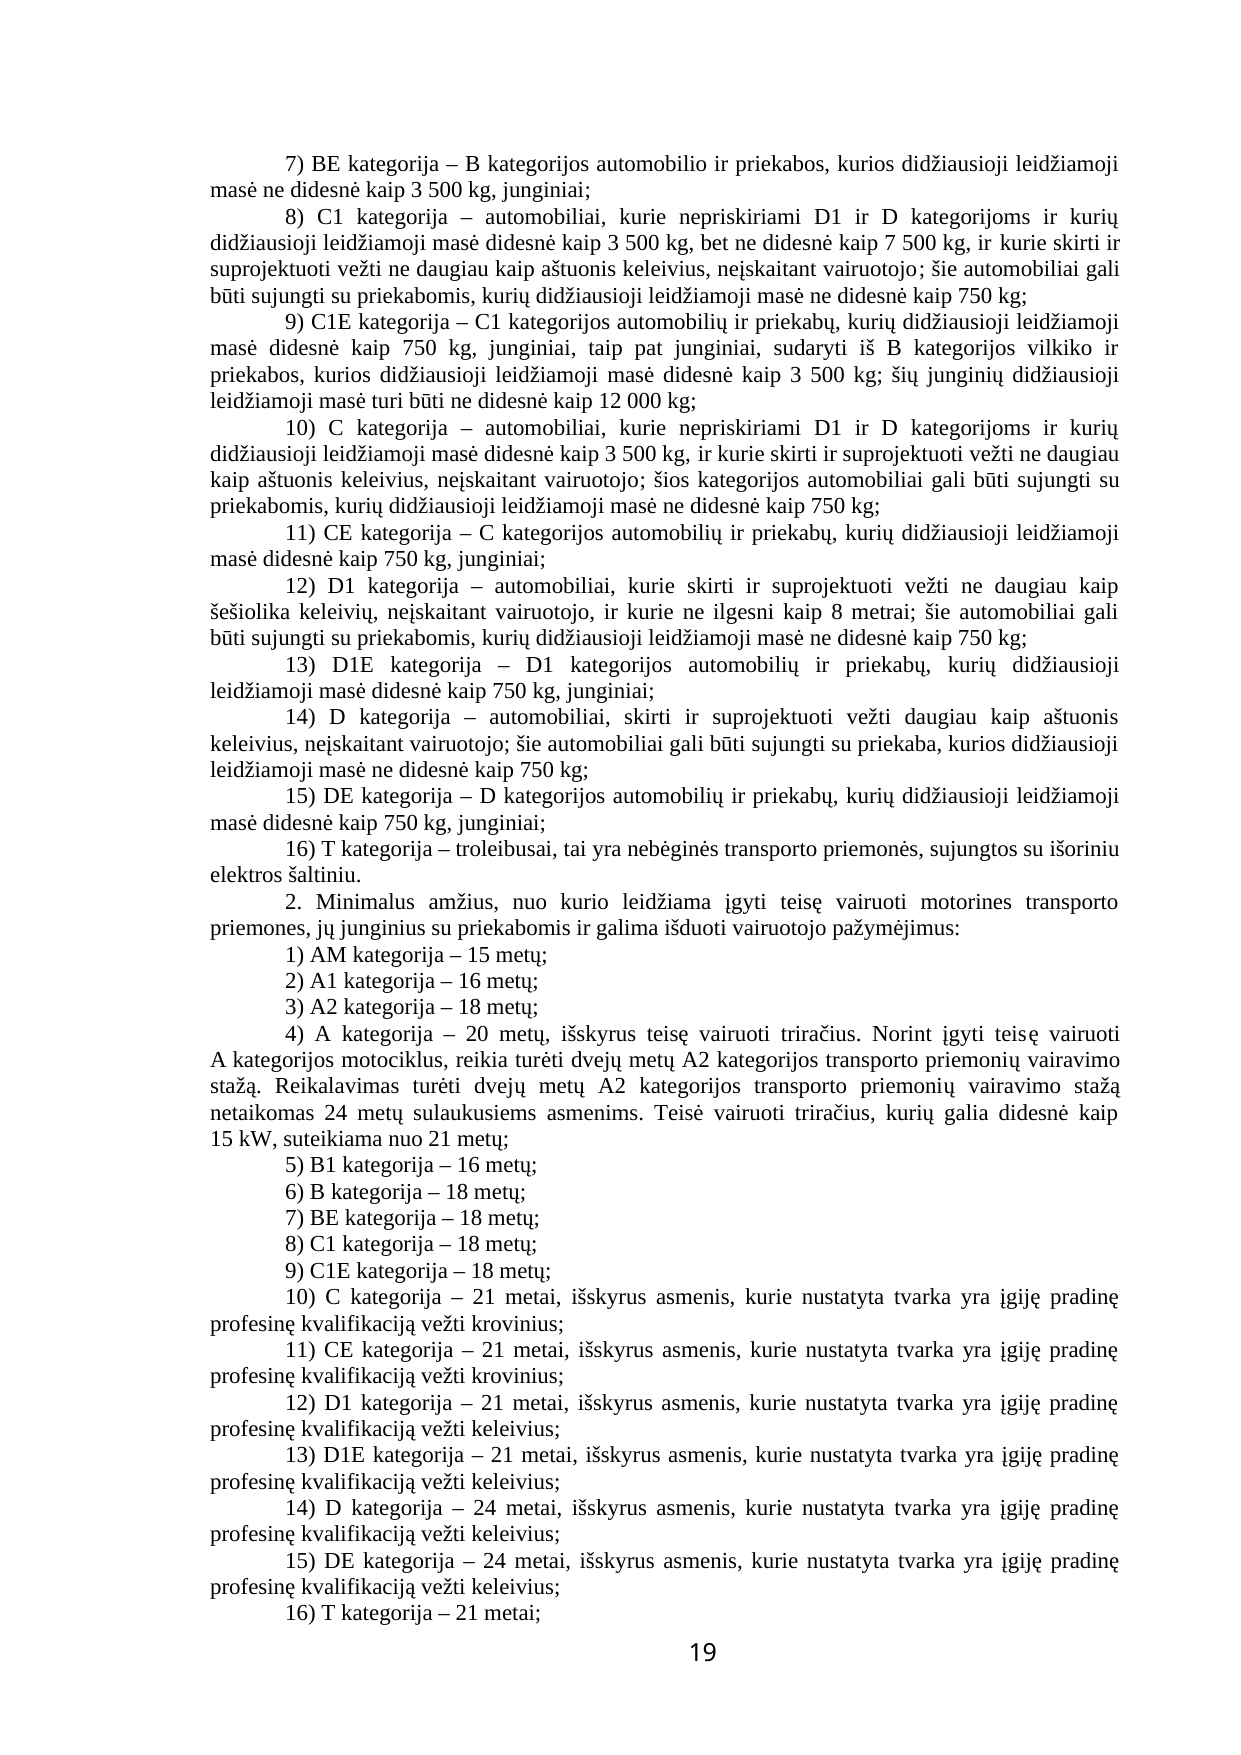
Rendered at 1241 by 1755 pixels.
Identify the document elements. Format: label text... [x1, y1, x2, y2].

text 16) T kategorija – troleibusai, tai yra nebėginės transporto priemonės, sujungtos su išoriniu elektros šaltiniu. [210, 835, 1120, 888]
text 4) A kategorija – 20 metų, išskyrus teisę vairuoti triračius. Norint įgyti teisę vairuoti A kategorijos motociklus, reikia turėti dvejų metų A2 kategorijos transporto priemonių vairavimo stažą. Reikalavimas turėti dvejų metų A2 kategorijos transporto priemonių vairavimo stažą netaikomas 24 metų sulaukusiems asmenims. Teisė vairuoti triračius, kurių galia didesnė kaip 15 kW, suteikiama nuo 21 metų; [210, 1020, 1120, 1151]
text 10) C kategorija – 21 metai, išskyrus asmenis, kurie nustatyta tvarka yra įgiję pradinę profesinę kvalifikaciją vežti krovinius; [210, 1283, 1120, 1336]
text 7) BE kategorija – B kategorijos automobilio ir priekabos, kurios didžiausioji leidžiamoji masė ne didesnė kaip 3 500 kg, junginiai; [210, 150, 1120, 203]
text 16) T kategorija – 21 metai; [210, 1599, 1120, 1626]
text 8) C1 kategorija – automobiliai, kurie nepriskiriami D1 ir D kategorijoms ir kurių didžiausioji leidžiamoji masė didesnė kaip 3 500 kg, bet ne didesnė kaip 7 500 kg, ir kurie skirti ir suprojektuoti vežti ne daugiau kaip aštuonis keleivius, neįskaitant vairuotojo; šie automobiliai gali būti sujungti su priekabomis, kurių didžiausioji leidžiamoji masė ne didesnė kaip 750 kg; [210, 203, 1120, 308]
text 13) D1E kategorija – D1 kategorijos automobilių ir priekabų, kurių didžiausioji leidžiamoji masė didesnė kaip 750 kg, junginiai; [210, 651, 1120, 703]
text 7) BE kategorija – 18 metų; [210, 1204, 1120, 1231]
text 6) B kategorija – 18 metų; [210, 1178, 1120, 1204]
text 11) CE kategorija – C kategorijos automobilių ir priekabų, kurių didžiausioji leidžiamoji masė didesnė kaip 750 kg, junginiai; [210, 519, 1120, 572]
text 15) DE kategorija – D kategorijos automobilių ir priekabų, kurių didžiausioji leidžiamoji masė didesnė kaip 750 kg, junginiai; [210, 782, 1120, 835]
text 9) C1E kategorija – C1 kategorijos automobilių ir priekabų, kurių didžiausioji leidžiamoji masė didesnė kaip 750 kg, junginiai, taip pat junginiai, sudaryti iš B kategorijos vilkiko ir priekabos, kurios didžiausioji leidžiamoji masė didesnė kaip 3 500 kg; šių junginių didžiausioji leidžiamoji masė turi būti ne didesnė kaip 12 000 kg; [210, 308, 1120, 413]
text 10) C kategorija – automobiliai, kurie nepriskiriami D1 ir D kategorijoms ir kurių didžiausioji leidžiamoji masė didesnė kaip 3 500 kg, ir kurie skirti ir suprojektuoti vežti ne daugiau kaip aštuonis keleivius, neįskaitant vairuotojo; šios kategorijos automobiliai gali būti sujungti su priekabomis, kurių didžiausioji leidžiamoji masė ne didesnė kaip 750 kg; [210, 413, 1120, 519]
text 15) DE kategorija – 24 metai, išskyrus asmenis, kurie nustatyta tvarka yra įgiję pradinę profesinę kvalifikaciją vežti keleivius; [210, 1547, 1120, 1599]
text 14) D kategorija – 24 metai, išskyrus asmenis, kurie nustatyta tvarka yra įgiję pradinę profesinę kvalifikaciją vežti keleivius; [210, 1494, 1120, 1547]
text 2. Minimalus amžius, nuo kurio leidžiama įgyti teisę vairuoti motorines transporto priemones, jų junginius su priekabomis ir galima išduoti vairuotojo pažymėjimus: [210, 888, 1120, 941]
text 14) D kategorija – automobiliai, skirti ir suprojektuoti vežti daugiau kaip aštuonis keleivius, neįskaitant vairuotojo; šie automobiliai gali būti sujungti su priekaba, kurios didžiausioji leidžiamoji masė ne didesnė kaip 750 kg; [210, 703, 1120, 782]
text 3) A2 kategorija – 18 metų; [210, 993, 1120, 1020]
text 12) D1 kategorija – automobiliai, kurie skirti ir suprojektuoti vežti ne daugiau kaip šešiolika keleivių, neįskaitant vairuotojo, ir kurie ne ilgesni kaip 8 metrai; šie automobiliai gali būti sujungti su priekabomis, kurių didžiausioji leidžiamoji masė ne didesnė kaip 750 kg; [210, 572, 1120, 651]
text 5) B1 kategorija – 16 metų; [210, 1151, 1120, 1178]
text 8) C1 kategorija – 18 metų; [210, 1231, 1120, 1257]
text 9) C1E kategorija – 18 metų; [210, 1257, 1120, 1283]
text 13) D1E kategorija – 21 metai, išskyrus asmenis, kurie nustatyta tvarka yra įgiję pradinę profesinę kvalifikaciją vežti keleivius; [210, 1441, 1120, 1494]
text 1) AM kategorija – 15 metų; [210, 941, 1120, 967]
text 11) CE kategorija – 21 metai, išskyrus asmenis, kurie nustatyta tvarka yra įgiję pradinę profesinę kvalifikaciją vežti krovinius; [210, 1336, 1120, 1389]
text 2) A1 kategorija – 16 metų; [210, 967, 1120, 993]
text 12) D1 kategorija – 21 metai, išskyrus asmenis, kurie nustatyta tvarka yra įgiję pradinę profesinę kvalifikaciją vežti keleivius; [210, 1389, 1120, 1441]
